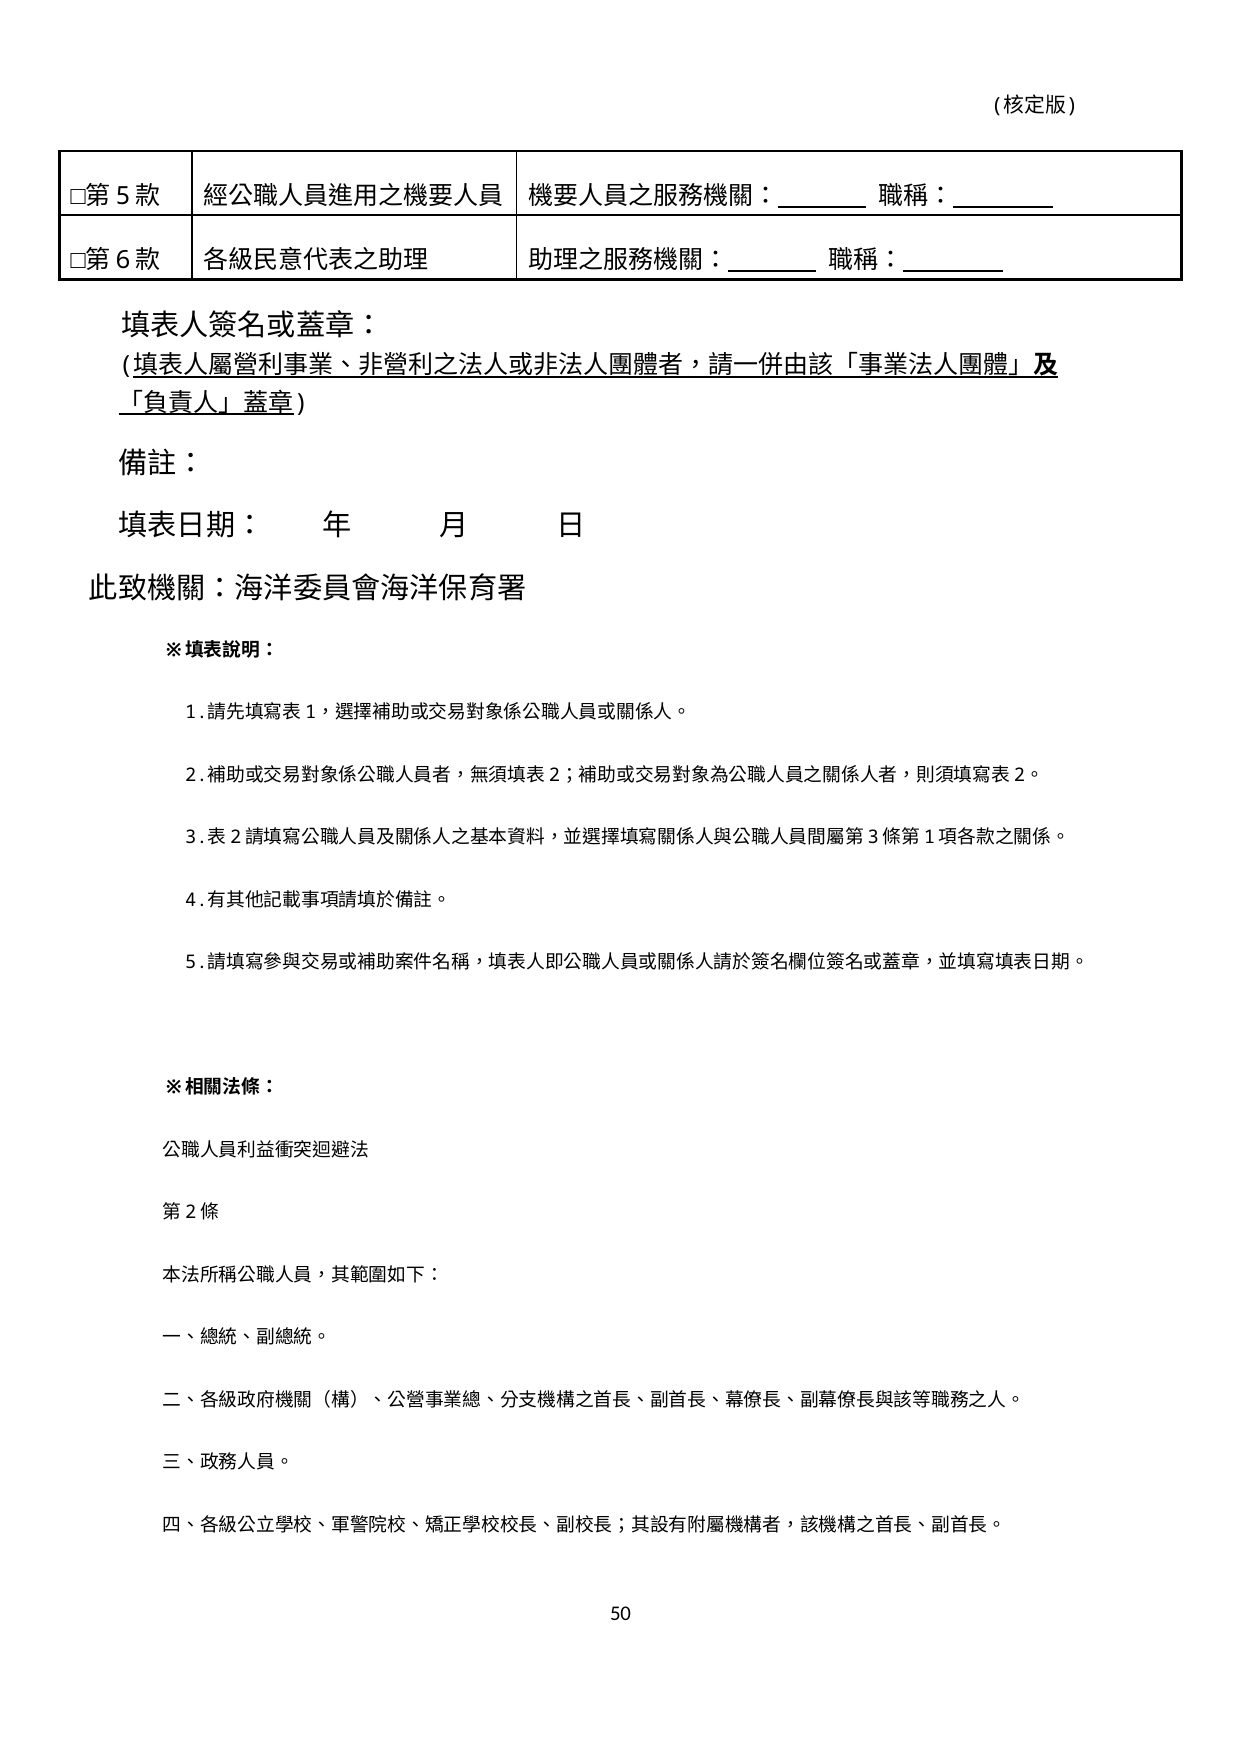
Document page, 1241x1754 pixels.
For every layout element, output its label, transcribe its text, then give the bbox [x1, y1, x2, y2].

text 備註： [118, 419, 1078, 481]
text ※相關法條： [102, 1044, 1172, 1106]
text 一、總統、副總統。 [162, 1294, 1078, 1356]
table_cell 助理之服務機關： 職稱： [517, 216, 1180, 278]
table_cell 各級民意代表之助理 [193, 216, 516, 278]
text 四、各級公立學校、軍警院校、矯正學校校長、副校長；其設有附屬機構者，該機構之首長、副首長。 [162, 1481, 1078, 1544]
text 1.請先填寫表1，選擇補助或交易對象係公職人員或關係人。 [102, 669, 1172, 731]
table_cell □第6款 [61, 216, 191, 278]
text (填表人屬營利事業、非營利之法人或非法人團體者，請一併由該「事業法人團體」及「負責人」蓋章) [118, 344, 1108, 419]
text ※填表說明： [144, 606, 1078, 669]
text 填表人簽名或蓋章： [121, 281, 1078, 344]
text 本法所稱公職人員，其範圍如下： [162, 1231, 1078, 1294]
text 三、政務人員。 [162, 1419, 1078, 1481]
text 填表日期： 年 月 日 [118, 481, 1078, 544]
text 二、各級政府機關（構）、公營事業總、分支機構之首長、副首長、幕僚長、副幕僚長與該等職務之人。 [162, 1356, 1078, 1419]
table_cell □第5款 [61, 152, 191, 214]
table_cell 機要人員之服務機關： 職稱： [517, 152, 1180, 214]
text 第2條 [162, 1169, 1078, 1231]
text 5.請填寫參與交易或補助案件名稱，填表人即公職人員或關係人請於簽名欄位簽名或蓋章，並填寫填表日期。 [102, 919, 1172, 981]
text 2.補助或交易對象係公職人員者，無須填表2；補助或交易對象為公職人員之關係人者，則須填寫表2。 [102, 731, 1172, 794]
text 公職人員利益衝突迴避法 [162, 1106, 1078, 1169]
table_cell 經公職人員進用之機要人員 [193, 152, 516, 214]
text 3.表2請填寫公職人員及關係人之基本資料，並選擇填寫關係人與公職人員間屬第3條第1項各款之關係。 [102, 794, 1172, 856]
text 此致機關：海洋委員會海洋保育署 [89, 544, 1078, 606]
text 4.有其他記載事項請填於備註。 [102, 856, 1172, 919]
